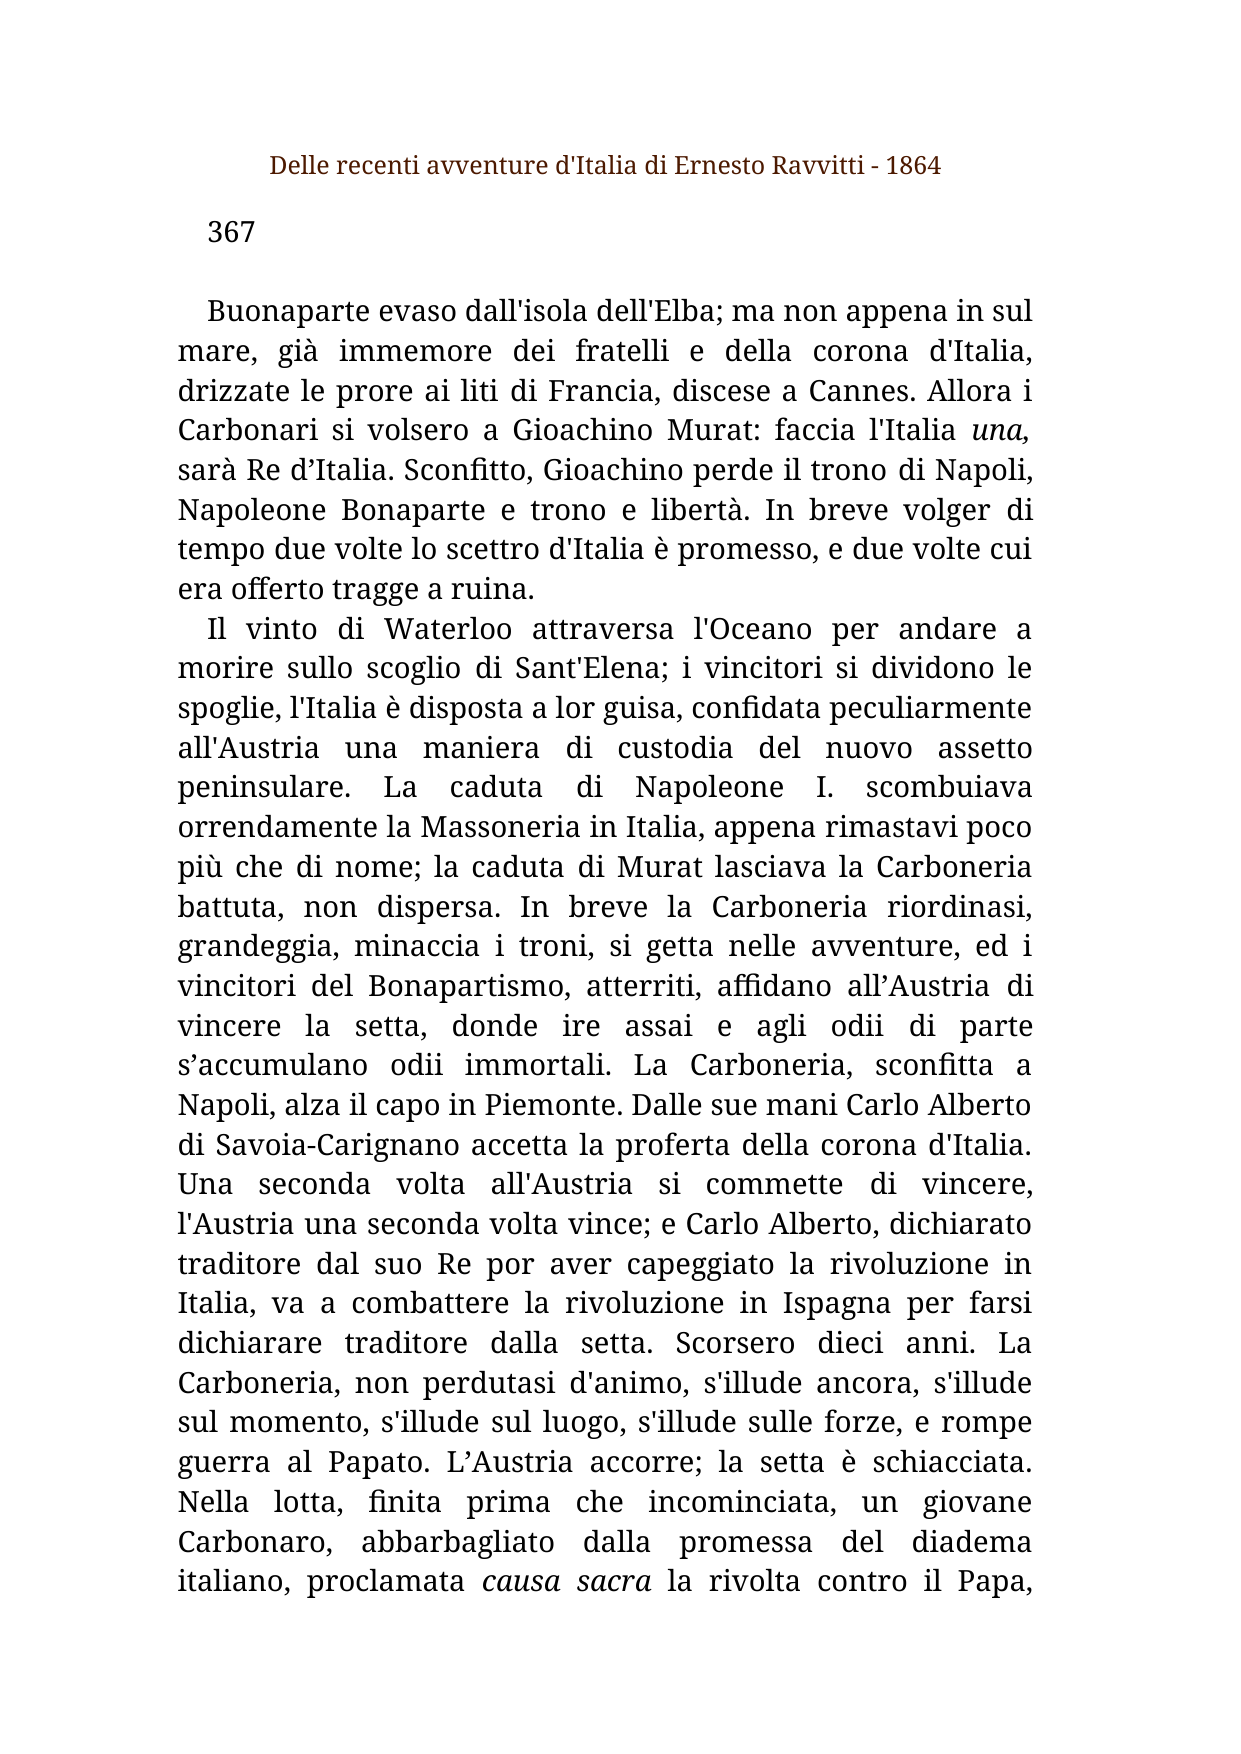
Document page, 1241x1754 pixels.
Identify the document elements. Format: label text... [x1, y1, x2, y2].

text Buonaparte evaso dall'isola dell'Elba; ma non appena in sul mare, già immemore dei fratelli e della corona d'Italia, drizzate le prore ai liti di Francia, discese a Cannes. Allora i Carbonari si volsero a Gioachino Murat: faccia l'Italia una, sarà Re d’Italia. Sconfitto, Gioachino perde il trono di Napoli, Napoleone Bonaparte e trono e libertà. In breve volger di tempo due volte lo scettro d'Italia è promesso, e due volte cui era offerto tragge a ruina. [177, 291, 1033, 608]
text Il vinto di Waterloo attraversa l'Oceano per andare a morire sullo scoglio di Sant'Elena; i vincitori si dividono le spoglie, l'Italia è disposta a lor guisa, confidata peculiarmente all'Austria una maniera di custodia del nuovo assetto peninsulare. La caduta di Napoleone I. scombuiava orrendamente la Massoneria in Italia, appena rimastavi poco più che di nome; la caduta di Murat lasciava la Carboneria battuta, non dispersa. In breve la Carboneria riordinasi, grandeggia, minaccia i troni, si getta nelle avventure, ed i vincitori del Bonapartismo, atterriti, affidano all’Austria di vincere la setta, donde ire assai e agli odii di parte s’accumulano odii immortali. La Carboneria, sconfitta a Napoli, alza il capo in Piemonte. Dalle sue mani Carlo Alberto di Savoia-Carignano accetta la proferta della corona d'Italia. Una seconda volta all'Austria si commette di vincere, l'Austria una seconda volta vince; e Carlo Alberto, dichiarato traditore dal suo Re por aver capeggiato la rivoluzione in Italia, va a combattere la rivoluzione in Ispagna per farsi dichiarare traditore dalla setta. Scorsero dieci anni. La Carboneria, non perdutasi d'animo, s'illude ancora, s'illude sul momento, s'illude sul luogo, s'illude sulle forze, e rompe guerra al Papato. L’Austria accorre; la setta è schiacciata. Nella lotta, finita prima che incominciata, un giovane Carbonaro, abbarbagliato dalla promessa del diadema italiano, proclamata causa sacra la rivolta contro il Papa, [177, 608, 1033, 1600]
text 367 [177, 211, 1033, 251]
